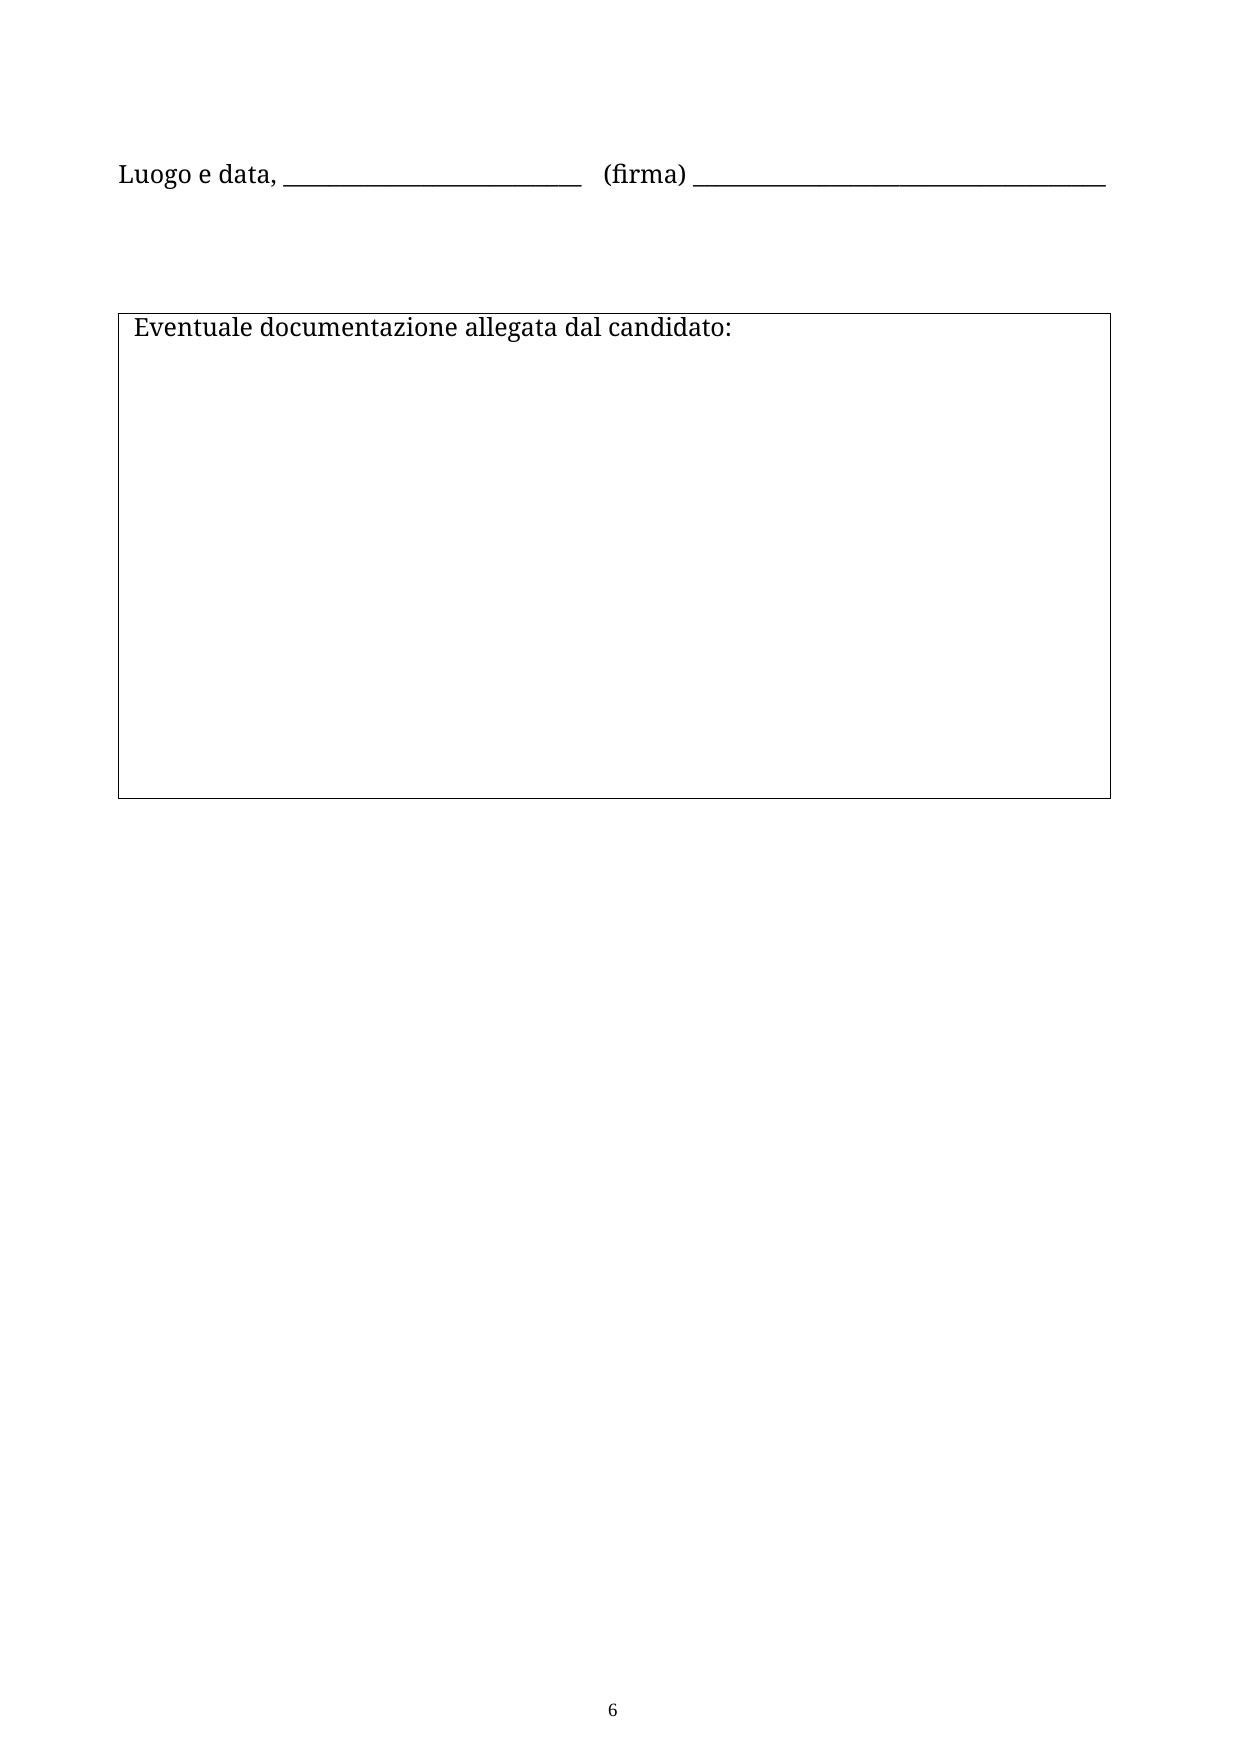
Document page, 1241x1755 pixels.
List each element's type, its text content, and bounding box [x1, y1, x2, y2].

text Eventuale documentazione allegata dal candidato: [133, 314, 1110, 342]
text Luogo e data, __________________________ (firma) ____________________________________ [118, 157, 1126, 191]
